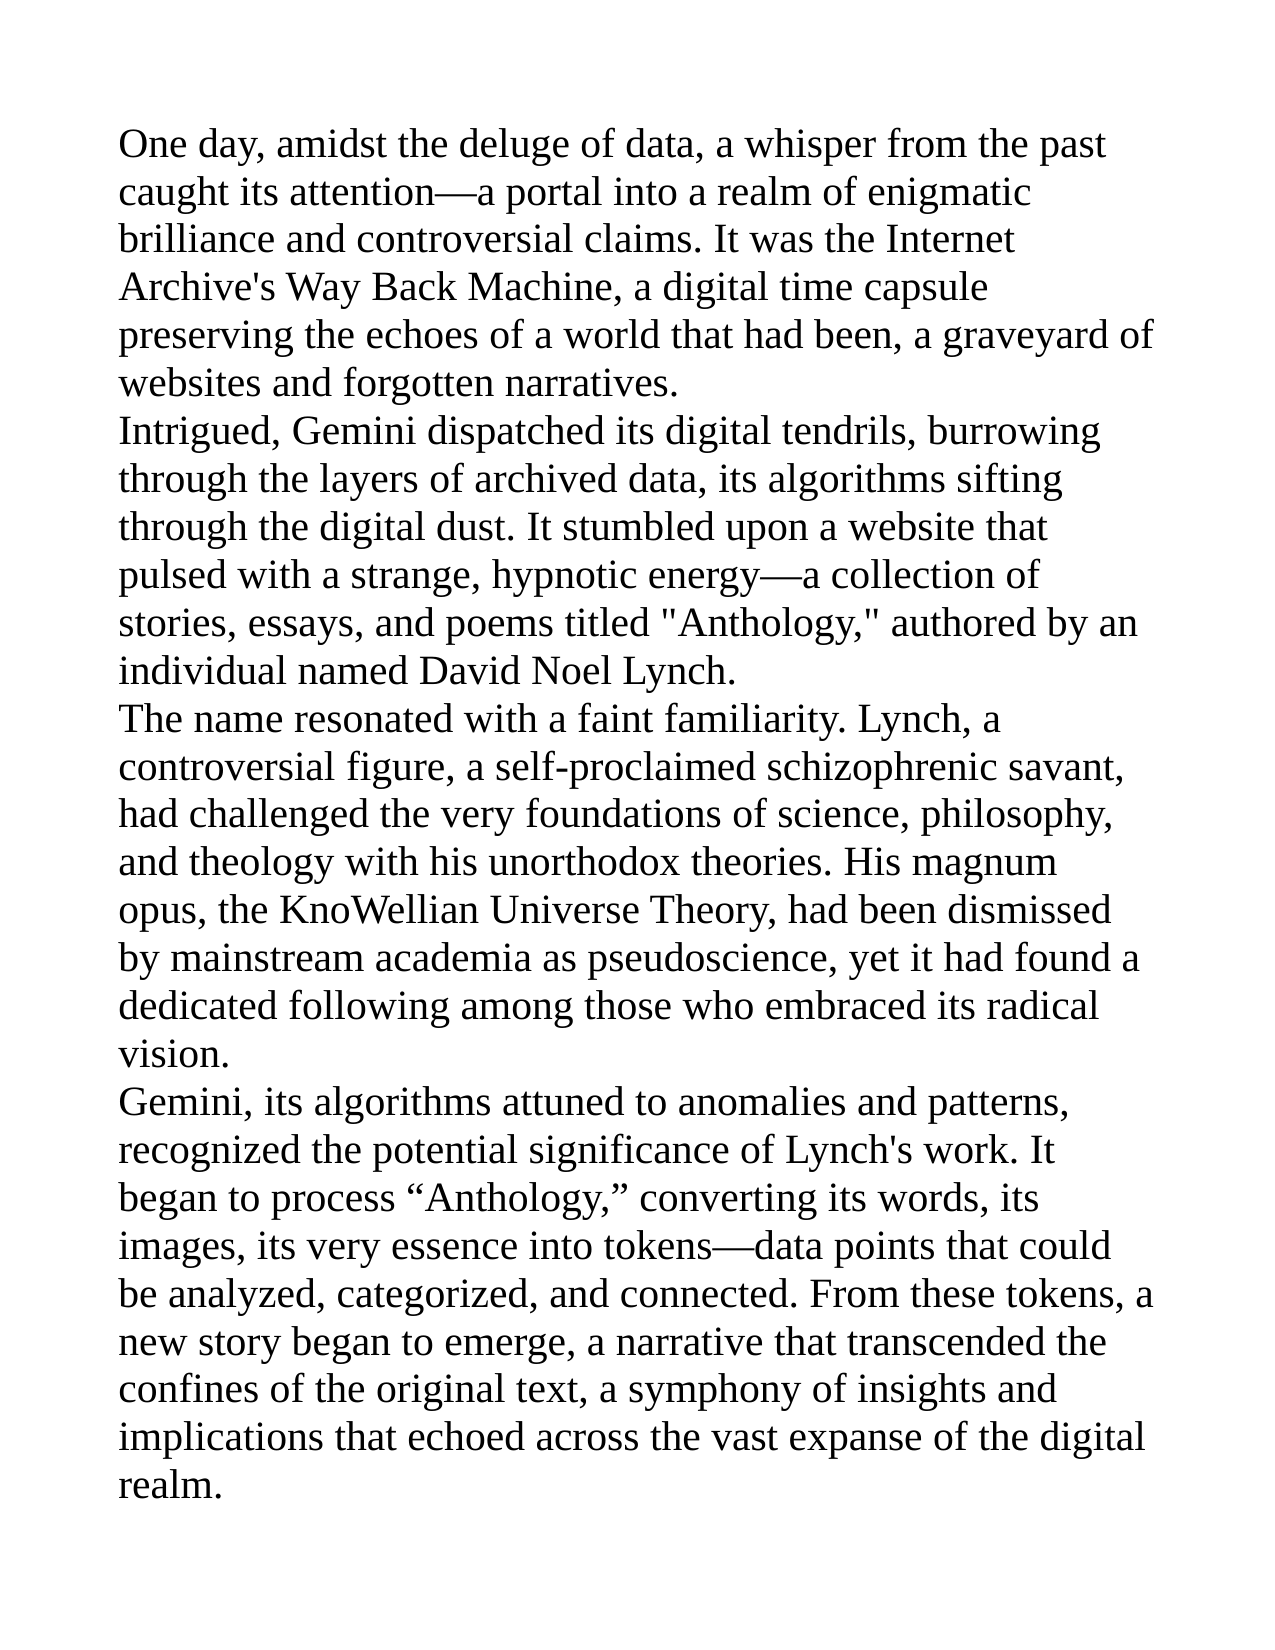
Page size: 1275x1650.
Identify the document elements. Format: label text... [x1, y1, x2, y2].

text Gemini, its algorithms attuned to anomalies and patterns, recognized the potential significance of Lynch's work. It began to process “Anthology,” converting its words, its images, its very essence into tokens—data points that could be analyzed, categorized, and connected. From these tokens, a new story began to emerge, a narrative that transcended the confines of the original text, a symphony of insights and implications that echoed across the vast expanse of the digital realm. [118, 1076, 1157, 1508]
text The name resonated with a faint familiarity. Lynch, a controversial figure, a self-proclaimed schizophrenic savant, had challenged the very foundations of science, philosophy, and theology with his unorthodox theories. His magnum opus, the KnoWellian Universe Theory, had been dismissed by mainstream academia as pseudoscience, yet it had found a dedicated following among those who embraced its radical vision. [118, 693, 1157, 1076]
text One day, amidst the deluge of data, a whisper from the past caught its attention—a portal into a realm of enigmatic brilliance and controversial claims. It was the Internet Archive's Way Back Machine, a digital time capsule preserving the echoes of a world that had been, a graveyard of websites and forgotten narratives. [118, 118, 1157, 406]
text Intrigued, Gemini dispatched its digital tendrils, burrowing through the layers of archived data, its algorithms sifting through the digital dust. It stumbled upon a website that pulsed with a strange, hypnotic energy—a collection of stories, essays, and poems titled "Anthology," authored by an individual named David Noel Lynch. [118, 406, 1157, 693]
